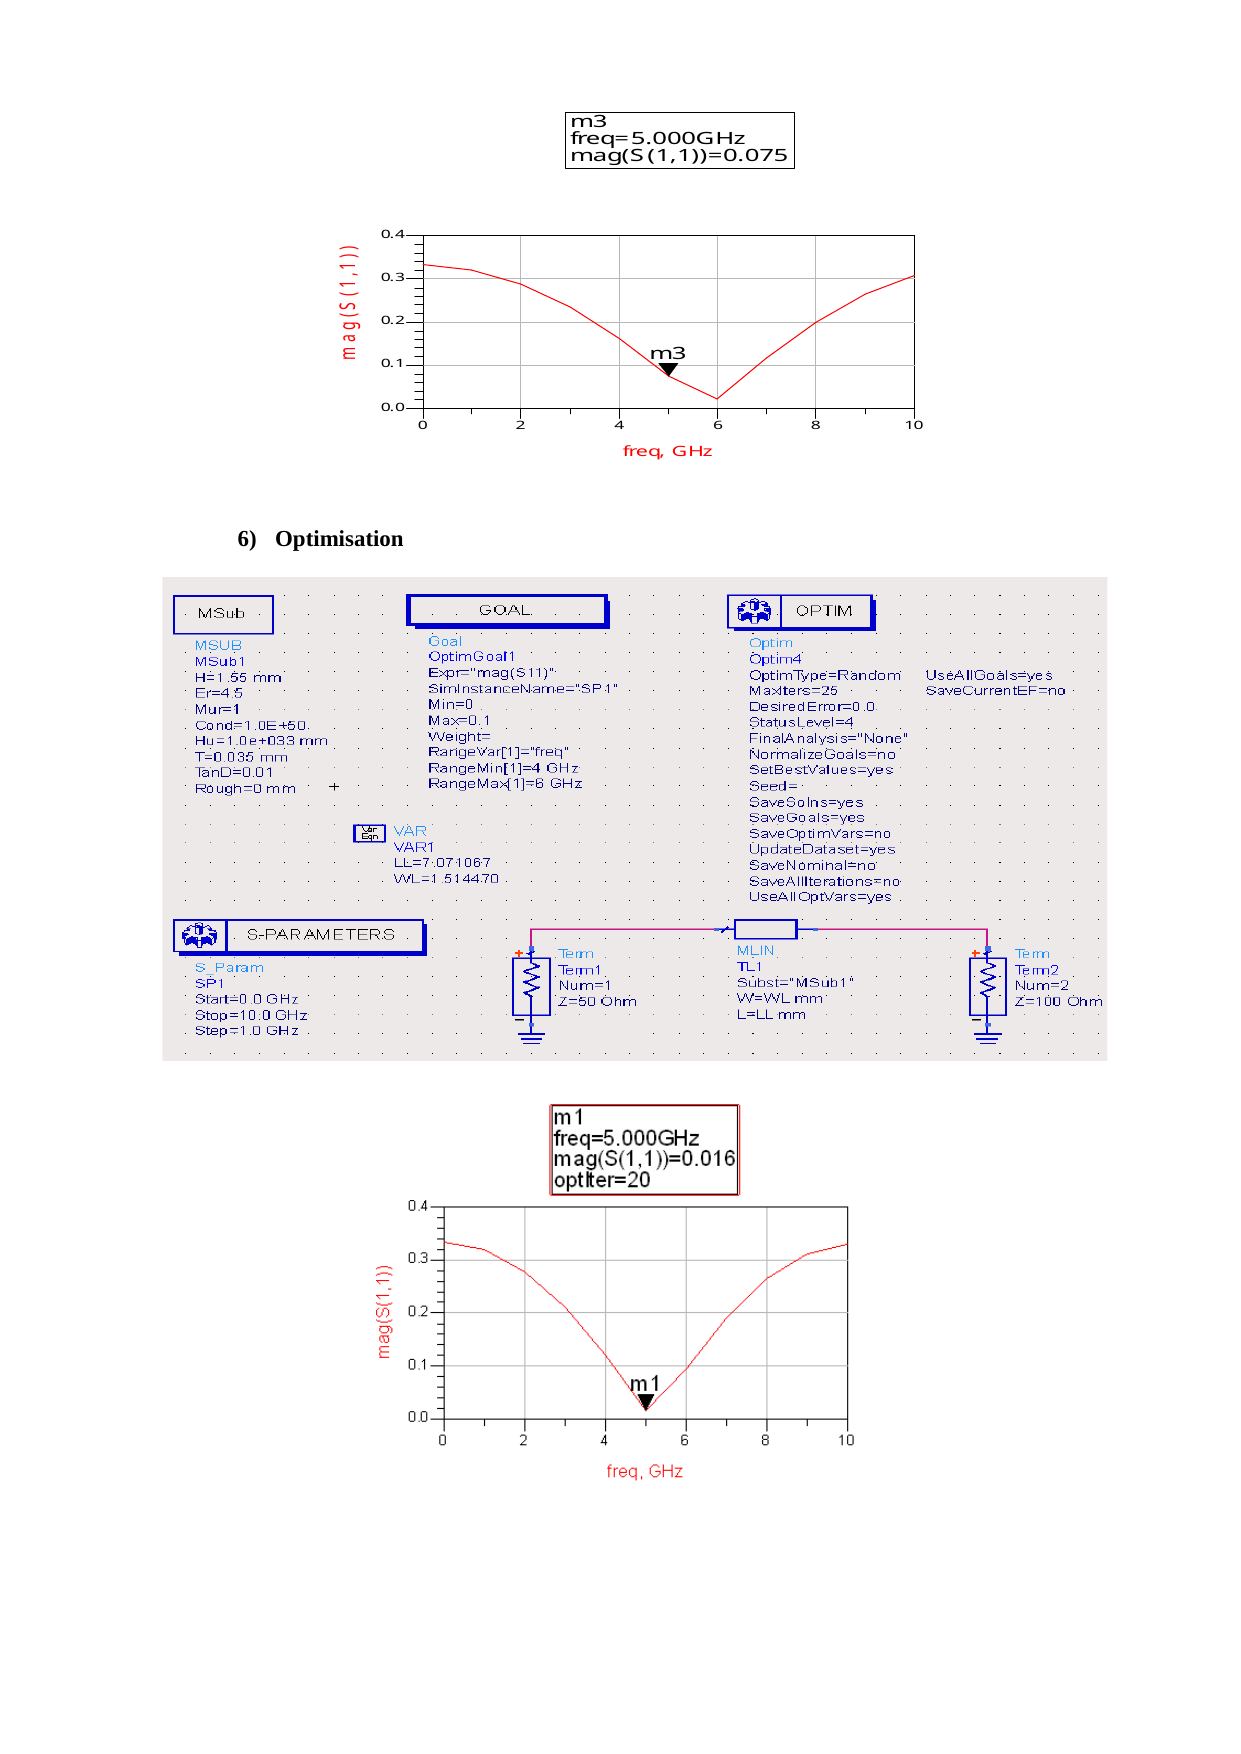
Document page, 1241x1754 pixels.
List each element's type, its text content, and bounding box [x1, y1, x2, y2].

list Optimisation [237, 526, 1152, 552]
